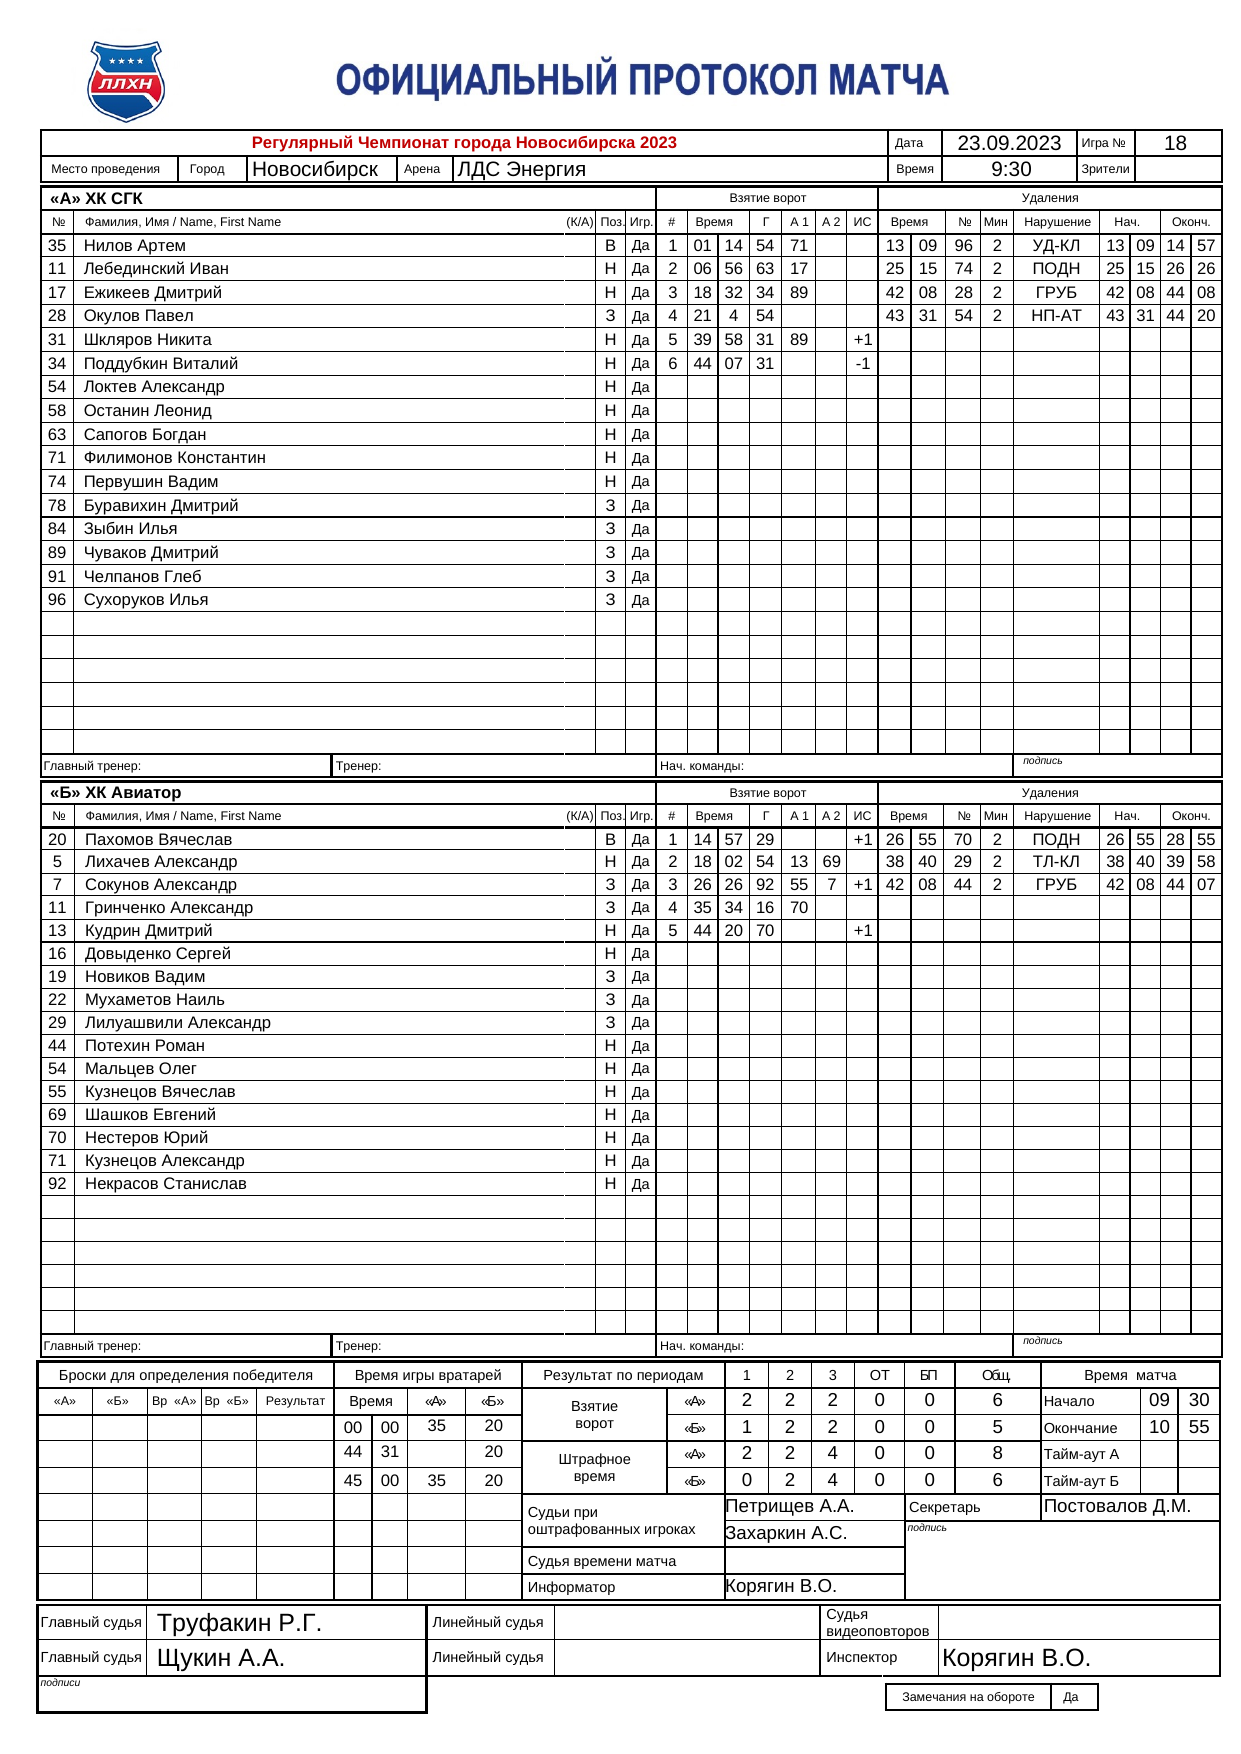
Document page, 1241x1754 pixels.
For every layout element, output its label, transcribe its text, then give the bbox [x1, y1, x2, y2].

table_cell Н [596, 1104, 625, 1126]
table_cell 0 [855, 1415, 904, 1440]
table_cell 1 [726, 1415, 768, 1440]
table_cell 25 [879, 257, 910, 280]
table_cell [981, 588, 1013, 611]
table_cell 20 [466, 1468, 521, 1493]
table_cell [657, 943, 687, 964]
table_cell [719, 943, 749, 964]
table_cell [1100, 1196, 1129, 1218]
table_cell 20 [42, 829, 74, 849]
table_cell [816, 588, 846, 611]
table_cell [816, 1104, 846, 1126]
table_cell [981, 920, 1013, 941]
table_cell [981, 707, 1013, 729]
table_cell Мин [981, 211, 1013, 233]
table_cell [1131, 1058, 1160, 1079]
table_cell [657, 565, 687, 587]
table_cell [782, 352, 815, 374]
table_cell [816, 1173, 846, 1195]
table_cell [565, 1265, 595, 1287]
table_cell 89 [782, 328, 815, 351]
table_cell [1100, 1104, 1129, 1126]
table_cell [42, 730, 73, 753]
table_cell Н [596, 1150, 625, 1172]
table_cell [1161, 352, 1190, 374]
table_cell [946, 683, 980, 706]
table_cell [565, 966, 595, 987]
table_cell [688, 1219, 717, 1241]
table_cell [1014, 989, 1099, 1011]
table_cell [1192, 612, 1221, 634]
table_cell [1192, 423, 1221, 445]
table_cell Н [596, 257, 625, 280]
table_cell 71 [42, 446, 73, 469]
table_cell «Б» [93, 1389, 147, 1413]
table_cell [944, 896, 980, 918]
table_cell З [596, 896, 625, 918]
table_cell [565, 1081, 595, 1103]
table_cell [39, 1574, 92, 1599]
table_cell Да [626, 920, 655, 941]
table_cell [816, 235, 846, 256]
table_cell [1131, 730, 1160, 753]
table_cell [847, 446, 877, 469]
table_cell [879, 588, 910, 611]
table_cell [750, 565, 781, 587]
table_cell [1192, 1035, 1221, 1057]
table_cell [657, 1173, 687, 1195]
table_cell 44 [42, 1035, 74, 1057]
table_cell +1 [847, 328, 877, 351]
table_cell [946, 518, 980, 540]
table_cell [1014, 1311, 1099, 1333]
table_cell [912, 376, 945, 398]
table_cell [1161, 1150, 1190, 1172]
table_cell [816, 1311, 846, 1333]
table_cell 70 [750, 920, 781, 941]
table_cell [912, 636, 945, 658]
table_cell [1192, 446, 1221, 469]
table_cell [816, 281, 846, 303]
table_cell [1014, 1242, 1099, 1264]
table_cell [1100, 636, 1129, 658]
table_cell 20 [1192, 305, 1221, 327]
table_cell [1161, 1127, 1190, 1149]
table_cell 44 [1161, 874, 1190, 895]
table_cell [1131, 636, 1160, 658]
table_cell [1161, 966, 1190, 987]
table_cell 31 [750, 328, 781, 351]
table_cell Да [626, 896, 655, 918]
table_cell [466, 1574, 521, 1599]
table_cell 11 [42, 257, 73, 280]
table_cell [750, 1150, 781, 1172]
table_cell [93, 1547, 147, 1573]
table_cell 54 [42, 376, 73, 398]
table_header Регулярный Чемпионат города Новосибирска 2023 [42, 131, 887, 155]
table_cell Секретарь [906, 1495, 1040, 1520]
table_cell 26 [879, 829, 910, 849]
table_cell 02 [719, 850, 749, 872]
table_cell [1014, 612, 1099, 634]
table_cell ПОДН [1014, 829, 1099, 849]
table_cell 55 [1179, 1415, 1219, 1440]
table_cell Н [596, 1081, 625, 1103]
table_cell [782, 1219, 815, 1241]
table_cell Новосибирск [248, 157, 396, 181]
table_cell [816, 829, 846, 849]
table_cell [879, 1196, 910, 1218]
table_cell [816, 1265, 846, 1287]
table_cell Фамилия, Имя / Name, First Name [74, 211, 565, 233]
table_cell ГРУБ [1014, 281, 1099, 303]
table_cell [1192, 1058, 1221, 1079]
table_cell 54 [946, 305, 980, 327]
table_cell [74, 612, 564, 634]
table_cell [750, 1035, 781, 1057]
table_cell [688, 399, 717, 422]
table_cell [42, 1288, 74, 1310]
table_cell [816, 1127, 846, 1149]
table_cell [1014, 636, 1099, 658]
table_cell [1100, 966, 1129, 987]
table_cell [912, 470, 945, 493]
table_cell [688, 1104, 717, 1126]
table_cell Кузнецов Александр [75, 1150, 564, 1172]
table_cell 09 [912, 235, 945, 256]
table_cell 40 [1131, 850, 1160, 872]
table_cell [1014, 1150, 1099, 1172]
table_cell [912, 943, 943, 964]
table_cell [1192, 1311, 1221, 1333]
table_cell [42, 1265, 74, 1287]
table_cell Н [596, 850, 625, 872]
table_cell (К/А) [565, 805, 595, 826]
table_cell Н [596, 920, 625, 941]
table_cell [1192, 896, 1221, 918]
table_cell Труфакин Р.Г. [147, 1606, 425, 1639]
table_cell Да [626, 565, 655, 587]
table_cell [688, 707, 717, 729]
table_header Дата [889, 131, 941, 155]
table_cell Н [596, 943, 625, 964]
table_cell [816, 1035, 846, 1057]
table_cell [1161, 1173, 1190, 1195]
table_cell [688, 588, 717, 611]
table_cell [565, 1035, 595, 1057]
table_cell [466, 1521, 521, 1546]
table_cell [879, 1058, 910, 1079]
table_cell Буравихин Дмитрий [74, 494, 564, 516]
table_cell Да [626, 281, 655, 303]
table_cell Да [626, 588, 655, 611]
table_cell [657, 1150, 687, 1172]
table_cell «Б» [668, 1468, 724, 1493]
table_cell Результат [257, 1389, 333, 1413]
table_header 2 [769, 1363, 811, 1387]
table_cell [42, 707, 73, 729]
table_cell 63 [750, 257, 781, 280]
table_cell [42, 659, 73, 682]
table_cell [847, 636, 877, 658]
table_cell 54 [750, 305, 781, 327]
table_cell [408, 1574, 465, 1599]
table_cell [688, 518, 717, 540]
table_cell 70 [782, 896, 815, 918]
table_cell [373, 1547, 407, 1573]
table_cell 18 [688, 850, 717, 872]
table_header «Б» ХК Авиатор [42, 783, 655, 803]
table_cell [1131, 1219, 1160, 1241]
table_cell З [596, 588, 625, 611]
table_cell [1014, 1058, 1099, 1079]
table_cell 54 [750, 235, 781, 256]
table_cell Взятие ворот [523, 1389, 666, 1440]
table_cell [782, 376, 815, 398]
table_cell [39, 1441, 92, 1467]
table_cell [657, 636, 687, 658]
table_cell [1100, 1173, 1129, 1195]
table_cell [1192, 920, 1221, 941]
table_cell [657, 1196, 687, 1218]
table_cell Да [626, 518, 655, 540]
table_cell [1192, 399, 1221, 422]
table_cell [879, 896, 910, 918]
table_cell 17 [782, 257, 815, 280]
table_cell [688, 1173, 717, 1195]
table_cell [1014, 1288, 1099, 1310]
table_cell ИС [847, 805, 877, 826]
table_cell [1192, 683, 1221, 706]
table_cell [657, 730, 687, 753]
table_cell [719, 376, 749, 398]
table_cell [879, 636, 910, 658]
table_cell [847, 659, 877, 682]
table_cell [912, 518, 945, 540]
table_cell [1161, 399, 1190, 422]
table_cell [1100, 920, 1129, 941]
table_cell [944, 1288, 980, 1310]
table_cell [1192, 494, 1221, 516]
table_cell [626, 1311, 655, 1333]
table_cell [1131, 541, 1160, 564]
table_cell [1100, 1150, 1129, 1172]
table_cell [944, 1242, 980, 1264]
table_cell [879, 1288, 910, 1310]
table_cell [981, 376, 1013, 398]
table_cell [719, 423, 749, 445]
table_cell Вр «А» [148, 1389, 201, 1413]
table_cell Да [626, 1127, 655, 1149]
table_cell № [42, 805, 74, 826]
table_cell [626, 659, 655, 682]
table_cell [1161, 470, 1190, 493]
table_cell [719, 683, 749, 706]
table_cell [1161, 565, 1190, 587]
table_cell [1192, 1196, 1221, 1218]
table_cell [1161, 1265, 1190, 1287]
table_cell [981, 612, 1013, 634]
table_cell Н [596, 446, 625, 469]
table_cell [719, 565, 749, 587]
table_cell [1192, 470, 1221, 493]
table_cell 20 [466, 1416, 521, 1440]
table_header 18 [1136, 131, 1221, 155]
table_cell Информатор [523, 1575, 724, 1599]
table_cell Филимонов Константин [74, 446, 564, 469]
table_cell [981, 636, 1013, 658]
table_cell (К/А) [565, 211, 595, 233]
table_cell [565, 683, 595, 706]
table_cell [816, 446, 846, 469]
table_cell [565, 707, 595, 729]
table_cell [1161, 636, 1190, 658]
table_cell [1100, 1012, 1129, 1033]
table_cell Да [626, 541, 655, 564]
table_cell Время [335, 1389, 407, 1413]
table_cell [1131, 1173, 1160, 1195]
table_cell [1014, 1173, 1099, 1195]
table_cell 31 [373, 1441, 407, 1467]
table_cell [565, 612, 595, 634]
table_cell 19 [42, 966, 74, 987]
table_cell Сокунов Александр [75, 874, 564, 895]
table_cell 2 [657, 850, 687, 872]
table_cell [981, 423, 1013, 445]
table_cell 96 [42, 588, 73, 611]
table_cell [879, 1012, 910, 1033]
table_cell З [596, 966, 625, 987]
table_cell [1014, 541, 1099, 564]
table_cell [912, 1265, 943, 1287]
table_cell [93, 1494, 147, 1520]
table_cell Петрищев А.А. [726, 1495, 904, 1520]
table_cell [1099, 1682, 1220, 1711]
table_cell [596, 707, 625, 729]
table_cell Поддубкин Виталий [74, 352, 564, 374]
table_cell 29 [42, 1012, 74, 1033]
table_cell [816, 352, 846, 374]
table_cell Пахомов Вячеслав [75, 829, 564, 849]
table_cell [1161, 328, 1190, 351]
table_cell [565, 376, 595, 398]
table_cell [93, 1574, 147, 1599]
table_cell [750, 446, 781, 469]
table_cell Шкляров Никита [74, 328, 564, 351]
table_cell Гринченко Александр [75, 896, 564, 918]
table_cell [981, 541, 1013, 564]
table_cell [1014, 683, 1099, 706]
table_cell 38 [1100, 850, 1129, 872]
table_cell [912, 707, 945, 729]
table_cell [847, 399, 877, 422]
table_cell [847, 376, 877, 398]
table_header Игра № [1078, 131, 1134, 155]
table_cell З [596, 494, 625, 516]
table_cell 2 [769, 1442, 811, 1467]
table_cell [1131, 707, 1160, 729]
table_cell [565, 1219, 595, 1241]
table_header «А» ХК СГК [42, 188, 655, 209]
table_cell [1161, 1012, 1190, 1033]
table_cell [912, 1058, 943, 1079]
table_cell [1100, 683, 1129, 706]
table_cell Тренер: [333, 755, 655, 776]
table_cell [981, 352, 1013, 374]
table_cell [657, 1035, 687, 1057]
table_cell [1131, 1150, 1160, 1172]
table_cell [782, 399, 815, 422]
table_cell [1100, 565, 1129, 587]
table_cell Окулов Павел [74, 305, 564, 327]
table_cell [1131, 612, 1160, 634]
table_cell 74 [946, 257, 980, 280]
table_cell [1131, 565, 1160, 587]
table_cell 07 [719, 352, 749, 374]
table_cell [39, 1521, 92, 1546]
table_cell [565, 399, 595, 422]
table_cell 3 [657, 281, 687, 303]
table_cell [1014, 1265, 1099, 1287]
table_cell Тренер: [333, 1335, 655, 1356]
table_cell [847, 1104, 877, 1126]
table_cell [879, 518, 910, 540]
table_cell [946, 376, 980, 398]
table_cell [1100, 730, 1129, 753]
table_cell [1100, 1035, 1129, 1057]
table_cell [912, 1035, 943, 1057]
table_cell [596, 659, 625, 682]
table_cell [782, 1127, 815, 1149]
table_cell [1131, 1196, 1160, 1218]
table_cell [816, 257, 846, 280]
table_cell 17 [42, 281, 73, 303]
table_cell [1100, 352, 1129, 374]
table_cell [688, 470, 717, 493]
table_cell [1136, 157, 1221, 181]
table_cell 54 [42, 1058, 74, 1079]
table_cell [1131, 588, 1160, 611]
table_cell [1161, 1081, 1190, 1103]
table_cell [1161, 518, 1190, 540]
table_cell [816, 470, 846, 493]
table_cell [981, 1104, 1013, 1126]
table_cell [335, 1574, 371, 1599]
table_cell [1161, 1288, 1190, 1310]
table_cell [946, 399, 980, 422]
table_cell [1014, 966, 1099, 987]
table_cell [879, 470, 910, 493]
table_cell 3 [657, 874, 687, 895]
table_cell +1 [847, 874, 877, 895]
table_cell [847, 565, 877, 587]
table_cell [883, 1677, 1220, 1681]
table_cell [1161, 1104, 1190, 1126]
table_cell [912, 565, 945, 587]
table_cell [626, 1242, 655, 1264]
table_cell Да [626, 399, 655, 422]
table_cell 43 [879, 305, 910, 327]
table_cell 58 [1192, 850, 1221, 872]
table_cell [1014, 1219, 1099, 1241]
table_cell [750, 1012, 781, 1033]
table_cell [816, 541, 846, 564]
table_cell 08 [1192, 281, 1221, 303]
table_cell [782, 423, 815, 445]
table_cell ТЛ-КЛ [1014, 850, 1099, 872]
table_cell [879, 1173, 910, 1195]
table_cell Да [626, 494, 655, 516]
table_cell 42 [879, 281, 910, 303]
table_cell [719, 518, 749, 540]
table_cell 91 [42, 565, 73, 587]
table_cell 26 [1192, 257, 1221, 280]
table_cell Шашков Евгений [75, 1104, 564, 1126]
table_cell Н [596, 423, 625, 445]
table_cell Тайм-аут А [1042, 1441, 1140, 1467]
table_cell [1014, 707, 1099, 729]
table_cell В [596, 829, 625, 849]
table_cell [565, 989, 595, 1011]
table_cell Захаркин А.С. [726, 1521, 904, 1546]
table_cell [816, 707, 846, 729]
table_cell [912, 446, 945, 469]
table_cell [148, 1494, 201, 1520]
table_cell [912, 683, 945, 706]
table_cell Окончание [1042, 1415, 1140, 1440]
table_cell Да [626, 989, 655, 1011]
table_header 1 [726, 1363, 768, 1387]
table_cell Зрители [1078, 157, 1134, 181]
table_cell [879, 1219, 910, 1241]
table_cell [946, 588, 980, 611]
table_cell 55 [782, 874, 815, 895]
table_cell 00 [373, 1468, 407, 1493]
table_cell [565, 943, 595, 964]
table_cell Н [596, 1058, 625, 1079]
table_cell [782, 1311, 815, 1333]
table_cell 35 [42, 235, 73, 256]
table_cell [782, 541, 815, 564]
table_cell [944, 1265, 980, 1287]
table_cell [1014, 920, 1099, 941]
table_cell [944, 1058, 980, 1079]
table_cell [944, 920, 980, 941]
table_cell Оконч. [1161, 211, 1221, 233]
table_cell [1014, 1196, 1099, 1218]
table_cell [847, 518, 877, 540]
table_cell [782, 305, 815, 327]
table_cell [1100, 423, 1129, 445]
table_cell [42, 1219, 74, 1241]
table_cell [944, 1035, 980, 1057]
table_cell Штрафное время [523, 1442, 666, 1493]
table_cell Челпанов Глеб [74, 565, 564, 587]
table_header Удаления [879, 783, 1221, 803]
table_cell [1161, 896, 1190, 918]
table_cell 09 [1141, 1389, 1177, 1413]
table_cell [1100, 399, 1129, 422]
table_cell [1141, 1468, 1177, 1493]
table_cell [719, 1081, 749, 1103]
table_cell 4 [719, 305, 749, 327]
table_cell [944, 943, 980, 964]
table_cell [946, 423, 980, 445]
table_cell 2 [981, 305, 1013, 327]
table_cell [75, 1196, 564, 1218]
table_cell [257, 1441, 333, 1467]
table_cell [1192, 1150, 1221, 1172]
table_cell [688, 730, 717, 753]
table_cell 20 [719, 920, 749, 941]
table_cell [782, 446, 815, 469]
table_cell [565, 328, 595, 351]
table_cell [1161, 446, 1190, 469]
table_cell 11 [42, 896, 74, 918]
table_cell [879, 943, 910, 964]
table_cell [1161, 1219, 1190, 1241]
table_cell [879, 423, 910, 445]
table_cell [1100, 896, 1129, 918]
table_cell [944, 1173, 980, 1195]
table_cell [750, 1127, 781, 1149]
table_cell [981, 1058, 1013, 1079]
table_cell [688, 494, 717, 516]
table_cell [657, 399, 687, 422]
table_cell [1141, 1441, 1177, 1467]
table_cell [981, 989, 1013, 1011]
table_cell [688, 541, 717, 564]
table_cell 6 [956, 1389, 1040, 1413]
table_cell [847, 423, 877, 445]
table_cell [1131, 943, 1160, 964]
table_cell [657, 1242, 687, 1264]
table_cell [816, 920, 846, 941]
table_cell 2 [981, 874, 1013, 895]
table_cell [782, 1265, 815, 1287]
table_cell [202, 1468, 256, 1493]
table_cell [847, 1081, 877, 1103]
table_cell 55 [1131, 829, 1160, 849]
table_cell 09 [1131, 235, 1160, 256]
table_cell 14 [1161, 235, 1190, 256]
table_cell [847, 1127, 877, 1149]
table_cell [1131, 1311, 1160, 1333]
table_cell [879, 659, 910, 682]
table_cell 14 [688, 829, 717, 849]
table_cell [750, 659, 781, 682]
table_cell 39 [688, 328, 717, 351]
table_cell [74, 730, 564, 753]
table_cell [408, 1521, 465, 1546]
table_cell Довыденко Сергей [75, 943, 564, 964]
table_cell [1192, 707, 1221, 729]
table_cell [719, 1311, 749, 1333]
table_cell [912, 966, 943, 987]
table_cell [847, 1288, 877, 1310]
table_cell [565, 305, 595, 327]
table_cell [565, 850, 595, 872]
table_cell [719, 659, 749, 682]
table_cell [657, 1219, 687, 1241]
table_cell Нач. команды: [657, 755, 1012, 776]
table_cell [1100, 446, 1129, 469]
table_cell [847, 257, 877, 280]
table_cell 5 [956, 1415, 1040, 1440]
table_cell [750, 494, 781, 516]
table_cell 13 [42, 920, 74, 941]
table_cell Локтев Александр [74, 376, 564, 398]
table_cell [74, 683, 564, 706]
table_cell [981, 1288, 1013, 1310]
picture [5, 28, 1179, 129]
table_cell [912, 1104, 943, 1126]
table_cell Вр «Б» [202, 1389, 256, 1413]
table_cell [688, 446, 717, 469]
table_cell 78 [42, 494, 73, 516]
table_cell Поз. [596, 805, 625, 826]
table_cell [657, 1288, 687, 1310]
table_cell [719, 1058, 749, 1079]
table_cell подпись [1014, 1335, 1221, 1356]
table_cell 00 [335, 1416, 371, 1440]
table_cell [1100, 1311, 1129, 1333]
table_cell [657, 989, 687, 1011]
table_cell [879, 1265, 910, 1287]
table_cell [1192, 376, 1221, 398]
table_cell Да [626, 1104, 655, 1126]
table_cell [93, 1521, 147, 1546]
table_cell [981, 1196, 1013, 1218]
table_cell [1131, 1081, 1160, 1103]
table_cell # [657, 211, 687, 233]
table_cell [1179, 1441, 1219, 1467]
table_cell 15 [912, 257, 945, 280]
table_cell Судьи при оштрафованных игроках [523, 1495, 724, 1546]
table_cell № [42, 211, 73, 233]
table_cell Да [626, 1035, 655, 1057]
table_cell 2 [981, 281, 1013, 303]
table_cell [657, 1058, 687, 1079]
table_cell Н [596, 1035, 625, 1057]
table_cell 22 [42, 989, 74, 1011]
table_cell [1100, 541, 1129, 564]
table_cell [75, 1265, 564, 1287]
table_cell [373, 1521, 407, 1546]
table_cell [565, 235, 595, 256]
table_cell [335, 1521, 371, 1546]
table_cell [1192, 1173, 1221, 1195]
table_cell Игр. [626, 211, 655, 233]
table_cell [816, 612, 846, 634]
table_cell [750, 399, 781, 422]
table_cell 0 [905, 1389, 954, 1413]
table_cell [1161, 730, 1190, 753]
table_cell Некрасов Станислав [75, 1173, 564, 1195]
table_cell [879, 730, 910, 753]
table_cell А 1 [782, 211, 815, 233]
table_cell Время [688, 211, 749, 233]
table_cell [719, 541, 749, 564]
table_cell [1131, 1242, 1160, 1264]
table_cell [879, 1104, 910, 1126]
table_cell [1192, 659, 1221, 682]
table_cell 44 [1161, 281, 1190, 303]
table_cell 30 [1179, 1389, 1219, 1413]
table_cell [816, 636, 846, 658]
table_cell [816, 328, 846, 351]
table_cell [202, 1574, 256, 1599]
table_cell [1192, 565, 1221, 587]
table_cell 1 [657, 829, 687, 849]
table_cell 70 [944, 829, 980, 849]
table_cell [912, 1288, 943, 1310]
table_cell [688, 1035, 717, 1057]
table_cell [657, 423, 687, 445]
table_cell [1161, 1035, 1190, 1057]
table_cell 71 [782, 235, 815, 256]
table_cell [847, 707, 877, 729]
table_cell 9:30 [943, 157, 1076, 181]
table_cell 31 [912, 305, 945, 327]
table_cell Да [626, 328, 655, 351]
table_cell 55 [912, 829, 943, 849]
table_cell 29 [944, 850, 980, 872]
table_cell [879, 683, 910, 706]
table_cell [981, 446, 1013, 469]
table_cell [1014, 470, 1099, 493]
table_cell 15 [1131, 257, 1160, 280]
table_cell «А» [408, 1389, 465, 1413]
table_cell [565, 1104, 595, 1126]
table_cell [373, 1494, 407, 1520]
table_cell [1161, 541, 1190, 564]
table_cell [981, 896, 1013, 918]
table_cell ПОДН [1014, 257, 1099, 280]
table_cell [688, 1081, 717, 1103]
table_cell 28 [42, 305, 73, 327]
table_cell 42 [879, 874, 910, 895]
table_cell ИС [847, 211, 877, 233]
table_cell [75, 1311, 564, 1333]
table_cell [782, 1081, 815, 1103]
table_cell [847, 470, 877, 493]
table_cell [879, 1035, 910, 1057]
table_cell [688, 1058, 717, 1079]
table_cell 31 [1131, 305, 1160, 327]
table_cell [1161, 1058, 1190, 1079]
table_cell [847, 281, 877, 303]
table_cell Да [626, 423, 655, 445]
table_cell [1161, 683, 1190, 706]
table_cell [1131, 328, 1160, 351]
table_cell [1179, 1468, 1219, 1493]
table_cell [816, 1196, 846, 1218]
table_cell [912, 1219, 943, 1241]
table_cell [750, 423, 781, 445]
table_cell Да [626, 352, 655, 374]
table_cell Кудрин Дмитрий [75, 920, 564, 941]
table_cell [879, 541, 910, 564]
table_cell [1192, 1081, 1221, 1103]
table_cell [565, 1127, 595, 1149]
table_cell 0 [905, 1468, 954, 1493]
table_cell [657, 541, 687, 564]
table_cell [1100, 659, 1129, 682]
table_cell [657, 1311, 687, 1333]
table_cell [1131, 1288, 1160, 1310]
table_cell 2 [726, 1442, 768, 1467]
table_cell [719, 612, 749, 634]
table_cell [750, 376, 781, 398]
table_cell 55 [42, 1081, 74, 1103]
table_cell [981, 730, 1013, 753]
table_cell Г [750, 805, 781, 826]
table_cell 57 [719, 829, 749, 849]
table_cell [657, 588, 687, 611]
table_cell [565, 352, 595, 374]
table_cell [565, 1288, 595, 1310]
table_cell [688, 1311, 717, 1333]
table_cell 0 [905, 1415, 954, 1440]
table_cell 28 [1161, 829, 1190, 849]
table_cell [912, 399, 945, 422]
table_cell [688, 943, 717, 964]
table_header Взятие ворот [657, 188, 877, 209]
table_cell [565, 896, 595, 918]
table_cell 16 [42, 943, 74, 964]
table_cell [335, 1547, 371, 1573]
table_cell 89 [42, 541, 73, 564]
table_cell [782, 943, 815, 964]
table_cell [879, 376, 910, 398]
table_cell Лилуашвили Александр [75, 1012, 564, 1033]
table_cell 63 [42, 423, 73, 445]
table_cell [912, 328, 945, 351]
table_cell [782, 1104, 815, 1126]
table_cell [688, 989, 717, 1011]
table_cell [626, 730, 655, 753]
table_cell [93, 1441, 147, 1467]
table_cell [879, 352, 910, 374]
table_cell [42, 1311, 74, 1333]
table_cell [1131, 1104, 1160, 1126]
table_cell 6 [956, 1468, 1040, 1493]
table_cell 5 [657, 328, 687, 351]
table_cell Судья видеоповторов [821, 1606, 938, 1639]
table_cell [408, 1494, 465, 1520]
table_cell Фамилия, Имя / Name, First Name [75, 805, 565, 826]
table_cell [750, 518, 781, 540]
table_cell [148, 1468, 201, 1493]
table_cell 18 [688, 281, 717, 303]
table_cell 69 [42, 1104, 74, 1126]
table_cell [1014, 565, 1099, 587]
table_cell Да [626, 257, 655, 280]
table_cell [42, 636, 73, 658]
table_cell [1100, 943, 1129, 964]
table_cell [879, 1150, 910, 1172]
table_cell [688, 1242, 717, 1264]
table_cell [1014, 1035, 1099, 1057]
table_cell 8 [956, 1442, 1040, 1467]
table_cell [879, 328, 910, 351]
table_cell Да [626, 1150, 655, 1172]
table_cell «А» [39, 1389, 92, 1413]
table_cell [946, 446, 980, 469]
table_header 23.09.2023 [943, 131, 1076, 155]
table_cell [688, 636, 717, 658]
table_cell [750, 1265, 781, 1287]
table_cell [912, 423, 945, 445]
table_cell [202, 1441, 256, 1467]
table_cell [257, 1468, 333, 1493]
table_cell [912, 989, 943, 1011]
table_cell 44 [688, 920, 717, 941]
table_cell [565, 257, 595, 280]
table_cell [565, 470, 595, 493]
table_cell [912, 1242, 943, 1264]
table_cell [1100, 588, 1129, 611]
table_cell [847, 612, 877, 634]
table_cell [1131, 659, 1160, 682]
table_cell [719, 1173, 749, 1195]
table_cell [981, 966, 1013, 987]
table_cell Нач. [1100, 805, 1160, 826]
table_cell [1014, 659, 1099, 682]
table_cell [1014, 896, 1099, 918]
table_cell [688, 1127, 717, 1149]
table_cell [981, 943, 1013, 964]
table_cell 13 [879, 235, 910, 256]
table_cell 08 [1131, 281, 1160, 303]
table_cell [719, 494, 749, 516]
table_cell [782, 1012, 815, 1033]
table_cell [1131, 446, 1160, 469]
table_cell [719, 707, 749, 729]
table_cell [912, 1127, 943, 1149]
table_cell 2 [812, 1389, 854, 1413]
table_cell [565, 541, 595, 564]
table_cell Место проведения [42, 157, 177, 181]
table_cell 40 [912, 850, 943, 872]
table_cell [1100, 1081, 1129, 1103]
table_cell [1192, 328, 1221, 351]
table_cell [688, 659, 717, 682]
table_cell [466, 1494, 521, 1520]
table_cell [847, 1311, 877, 1333]
table_cell [879, 1081, 910, 1103]
table_cell 0 [855, 1389, 904, 1413]
table_cell [719, 1265, 749, 1287]
table_cell [257, 1547, 333, 1573]
table_cell 58 [42, 399, 73, 422]
table_cell 4 [812, 1468, 854, 1493]
table_cell Лебединский Иван [74, 257, 564, 280]
table_cell 57 [1192, 235, 1221, 256]
table_cell 01 [688, 235, 717, 256]
table_header Удаления [879, 188, 1221, 209]
table_cell [42, 1196, 74, 1218]
table_cell [626, 1196, 655, 1218]
table_cell [1131, 896, 1160, 918]
table_cell [1131, 1035, 1160, 1057]
table_cell [782, 1173, 815, 1195]
table_cell [688, 683, 717, 706]
table_cell Да [626, 829, 655, 849]
table_cell [912, 494, 945, 516]
table_cell [750, 1311, 781, 1333]
table_cell [1131, 683, 1160, 706]
table_cell [782, 966, 815, 987]
table_header Результат по периодам [523, 1363, 724, 1387]
table_cell [750, 636, 781, 658]
table_cell [981, 1150, 1013, 1172]
table_cell [782, 989, 815, 1011]
table_cell 0 [855, 1442, 904, 1467]
table_cell [912, 730, 945, 753]
table_header Время матча [1042, 1363, 1219, 1387]
table_cell [1161, 989, 1190, 1011]
table_cell [981, 328, 1013, 351]
table_cell [257, 1521, 333, 1546]
table_cell [626, 636, 655, 658]
table_cell [750, 588, 781, 611]
table_cell [981, 1311, 1013, 1333]
table_cell [257, 1416, 333, 1440]
table_cell Да [626, 850, 655, 872]
table_cell Время [688, 805, 749, 826]
table_cell З [596, 874, 625, 895]
table_cell 6 [657, 352, 687, 374]
table_cell [750, 1242, 781, 1264]
table_cell Время [889, 157, 941, 181]
table_cell Н [596, 1173, 625, 1195]
table_cell [944, 966, 980, 987]
table_cell [1131, 1265, 1160, 1287]
table_cell [719, 966, 749, 987]
table_cell Нестеров Юрий [75, 1127, 564, 1149]
table_cell [148, 1441, 201, 1467]
table_cell Да [626, 376, 655, 398]
table_cell Главный тренер: [42, 755, 330, 776]
table_cell [1131, 376, 1160, 398]
table_cell Судья времени матча [523, 1548, 724, 1573]
table_cell [565, 920, 595, 941]
table_cell [1014, 328, 1099, 351]
table_cell 16 [750, 896, 781, 918]
table_cell [847, 966, 877, 987]
table_cell 21 [688, 305, 717, 327]
table_cell [946, 659, 980, 682]
table_cell [847, 989, 877, 1011]
table_cell [74, 707, 564, 729]
table_cell [626, 1288, 655, 1310]
table_cell [565, 1012, 595, 1033]
table_cell [657, 518, 687, 540]
table_cell [719, 989, 749, 1011]
table_cell [847, 850, 877, 872]
table_cell 42 [1100, 281, 1129, 303]
table_cell 44 [688, 352, 717, 374]
table_cell 2 [812, 1415, 854, 1440]
table_cell [816, 565, 846, 587]
table_cell [879, 989, 910, 1011]
table_cell [657, 446, 687, 469]
table_cell [596, 636, 625, 658]
table_cell [750, 1173, 781, 1195]
table_cell Постовалов Д.М. [1042, 1495, 1219, 1520]
table_cell [1161, 612, 1190, 634]
table_cell [688, 1288, 717, 1310]
table_cell [657, 1081, 687, 1103]
table_cell [657, 612, 687, 634]
table_cell [750, 730, 781, 753]
table_cell [1100, 1242, 1129, 1264]
table_cell [912, 1311, 943, 1333]
table_cell # [657, 805, 687, 826]
table_cell [847, 1219, 877, 1241]
table_cell 2 [769, 1389, 811, 1413]
table_cell Время [879, 211, 945, 233]
table_cell [1161, 659, 1190, 682]
table_cell 07 [1192, 874, 1221, 895]
table_header БП [905, 1363, 954, 1387]
table_cell «А» [668, 1389, 724, 1413]
table_cell [816, 896, 846, 918]
table_cell Да [626, 235, 655, 256]
table_cell [1192, 1127, 1221, 1149]
table_cell 56 [719, 257, 749, 280]
table_cell Мухаметов Наиль [75, 989, 564, 1011]
table_cell [1131, 989, 1160, 1011]
table_header Время игры вратарей [335, 1363, 521, 1387]
table_cell [1014, 494, 1099, 516]
table_cell [1100, 470, 1129, 493]
table_header Взятие ворот [657, 783, 877, 803]
table_cell [565, 423, 595, 445]
table_cell [719, 1012, 749, 1033]
table_header Замечания на обороте [887, 1685, 1050, 1709]
table_cell [1192, 943, 1221, 964]
table_cell 38 [879, 850, 910, 872]
table_cell [688, 1150, 717, 1172]
table_cell Мин [981, 805, 1013, 826]
table_cell [782, 1288, 815, 1310]
table_cell [719, 1219, 749, 1241]
table_cell [555, 1606, 819, 1639]
table_cell 2 [769, 1468, 811, 1493]
table_cell ГРУБ [1014, 874, 1099, 895]
table_cell 29 [750, 829, 781, 849]
table_cell [879, 612, 910, 634]
table_cell Н [596, 470, 625, 493]
table_cell [847, 943, 877, 964]
table_cell Потехин Роман [75, 1035, 564, 1057]
table_cell [847, 1196, 877, 1218]
table_cell [565, 565, 595, 587]
table_cell [946, 730, 980, 753]
table_cell 31 [42, 328, 73, 351]
table_cell [1131, 1012, 1160, 1033]
table_cell [939, 1606, 1219, 1639]
table_cell [782, 1150, 815, 1172]
table_cell [39, 1494, 92, 1520]
table_cell [981, 659, 1013, 682]
table_cell Останин Леонид [74, 399, 564, 422]
table_cell [148, 1521, 201, 1546]
table_cell Игр. [626, 805, 655, 826]
table_cell [782, 659, 815, 682]
table_cell [1192, 730, 1221, 753]
table_cell 54 [750, 850, 781, 872]
table_cell [879, 399, 910, 422]
table_cell [847, 1150, 877, 1172]
table_cell [1131, 920, 1160, 941]
table_cell Н [596, 328, 625, 351]
table_cell [565, 1196, 595, 1218]
table_cell [847, 1035, 877, 1057]
table_cell 70 [42, 1127, 74, 1149]
table_cell 4 [657, 896, 687, 918]
table_cell [1100, 989, 1129, 1011]
table_cell [816, 494, 846, 516]
table_header 3 [812, 1363, 854, 1387]
table_cell [981, 399, 1013, 422]
table_cell Нарушение [1014, 211, 1099, 233]
table_cell [750, 1196, 781, 1218]
table_cell Арена [398, 157, 452, 181]
table_cell [912, 1081, 943, 1103]
table_cell В [596, 235, 625, 256]
table_cell [847, 683, 877, 706]
table_cell НП-АТ [1014, 305, 1099, 327]
table_cell З [596, 565, 625, 587]
table_cell [847, 896, 877, 918]
table_cell [847, 588, 877, 611]
table_cell [1014, 1081, 1099, 1103]
table_cell [657, 659, 687, 682]
table_cell Сапогов Богдан [74, 423, 564, 445]
table_cell 69 [816, 850, 846, 872]
table_cell [816, 1012, 846, 1033]
table_cell УД-КЛ [1014, 235, 1099, 256]
table_cell [847, 1265, 877, 1287]
table_cell [565, 1242, 595, 1264]
table_cell [944, 1104, 980, 1126]
table_cell А 2 [816, 211, 846, 233]
table_cell [981, 1242, 1013, 1264]
table_cell [816, 518, 846, 540]
table_cell [626, 1265, 655, 1287]
table_cell Да [626, 1058, 655, 1079]
table_cell [816, 1081, 846, 1103]
table_cell 31 [750, 352, 781, 374]
table_cell [946, 541, 980, 564]
table_cell [944, 1081, 980, 1103]
table_cell [1192, 541, 1221, 564]
table_cell [626, 683, 655, 706]
table_cell Ежикеев Дмитрий [74, 281, 564, 303]
table_cell [1131, 518, 1160, 540]
table_cell [719, 1288, 749, 1310]
table_cell [946, 565, 980, 587]
table_cell [75, 1288, 564, 1310]
table_cell [847, 1173, 877, 1195]
table_cell 84 [42, 518, 73, 540]
table_cell 2 [981, 235, 1013, 256]
table_cell [719, 470, 749, 493]
table_cell [565, 659, 595, 682]
table_cell [1192, 352, 1221, 374]
table_cell Щукин А.А. [147, 1640, 425, 1675]
table_cell [981, 565, 1013, 587]
table_cell Линейный судья [428, 1640, 554, 1675]
table_cell 2 [981, 829, 1013, 849]
table_cell [596, 683, 625, 706]
table_cell 5 [657, 920, 687, 941]
table_cell [782, 707, 815, 729]
table_cell [1014, 352, 1099, 374]
table_cell [1192, 1219, 1221, 1241]
table_cell [596, 1242, 625, 1264]
table_cell [782, 829, 815, 849]
table_cell [1014, 1012, 1099, 1033]
table_cell Инспектор [821, 1640, 938, 1675]
table_cell подпись [906, 1522, 1219, 1599]
table_cell [816, 423, 846, 445]
table_cell 96 [946, 235, 980, 256]
table_cell З [596, 518, 625, 540]
table_cell +1 [847, 829, 877, 849]
table_cell [847, 494, 877, 516]
table_cell [750, 943, 781, 964]
table_cell Город [179, 157, 246, 181]
table_cell Нач. [1100, 211, 1160, 233]
table_cell 44 [1161, 305, 1190, 327]
table_cell З [596, 541, 625, 564]
table_cell [750, 989, 781, 1011]
table_cell [847, 1012, 877, 1033]
table_cell [202, 1494, 256, 1520]
table_cell Нач. команды: [657, 1335, 1012, 1356]
table_cell 92 [750, 874, 781, 895]
table_cell 34 [719, 896, 749, 918]
table_cell [1014, 423, 1099, 445]
table_cell [879, 1242, 910, 1264]
table_cell Да [626, 305, 655, 327]
table_cell 28 [946, 281, 980, 303]
table_cell [1161, 588, 1190, 611]
table_cell [596, 1311, 625, 1333]
table_cell Да [626, 1081, 655, 1103]
table_cell Чуваков Дмитрий [74, 541, 564, 564]
table_cell 35 [408, 1468, 465, 1493]
table_cell [782, 1196, 815, 1218]
table_cell [816, 1288, 846, 1310]
table_cell [1192, 1012, 1221, 1033]
table_cell 4 [812, 1442, 854, 1467]
table_cell [408, 1441, 465, 1467]
table_cell [816, 683, 846, 706]
table_cell [1192, 1242, 1221, 1264]
table_cell [1014, 399, 1099, 422]
table_cell Главный судья [39, 1640, 146, 1675]
table_cell [944, 1219, 980, 1241]
table_cell подписи [39, 1677, 425, 1711]
table_cell [912, 541, 945, 564]
table_cell 34 [750, 281, 781, 303]
table_cell [1161, 494, 1190, 516]
table_cell [1014, 446, 1099, 469]
table_cell [981, 1081, 1013, 1103]
table_cell [93, 1416, 147, 1440]
table_cell [1014, 1104, 1099, 1126]
table_cell [565, 636, 595, 658]
table_cell [879, 565, 910, 587]
table_cell [1131, 423, 1160, 445]
table_cell ЛДС Энергия [454, 157, 887, 181]
table_cell Главный тренер: [42, 1335, 330, 1356]
table_cell [847, 730, 877, 753]
table_cell Тайм-аут Б [1042, 1468, 1140, 1493]
table_cell [565, 446, 595, 469]
table_cell [981, 1265, 1013, 1287]
table_cell [981, 470, 1013, 493]
table_cell [657, 966, 687, 987]
table_cell [565, 730, 595, 753]
table_cell [42, 612, 73, 634]
table_cell [657, 494, 687, 516]
table_cell [1100, 1288, 1129, 1310]
table_cell [981, 1012, 1013, 1033]
table_cell [257, 1494, 333, 1520]
table_cell 13 [1100, 235, 1129, 256]
table_cell «А» [668, 1442, 724, 1467]
table_cell [688, 1196, 717, 1218]
table_cell [1100, 328, 1129, 351]
table_cell [719, 636, 749, 658]
table_cell 74 [42, 470, 73, 493]
table_cell [257, 1574, 333, 1599]
table_cell 10 [1141, 1415, 1177, 1440]
table_header Да [1052, 1685, 1097, 1709]
table_cell [596, 1265, 625, 1287]
table_cell [565, 1311, 595, 1333]
table_cell Да [626, 943, 655, 964]
table_cell [782, 1035, 815, 1057]
table_cell [555, 1640, 819, 1675]
table_cell № [944, 805, 980, 826]
table_cell [719, 1104, 749, 1126]
table_cell [657, 683, 687, 706]
table_cell [565, 518, 595, 540]
table_cell [148, 1574, 201, 1599]
table_cell [657, 376, 687, 398]
table_cell [1131, 399, 1160, 422]
table_cell [565, 829, 595, 849]
table_cell Зыбин Илья [74, 518, 564, 540]
table_cell [847, 305, 877, 327]
table_cell [946, 612, 980, 634]
table_cell [565, 494, 595, 516]
table_cell Нилов Артем [74, 235, 564, 256]
table_cell Главный судья [39, 1606, 146, 1639]
table_cell 4 [657, 305, 687, 327]
table_cell [782, 470, 815, 493]
table_cell [719, 1196, 749, 1218]
table_cell [74, 636, 564, 658]
table_cell [42, 683, 73, 706]
table_cell [816, 1058, 846, 1079]
table_cell 7 [816, 874, 846, 895]
table_cell З [596, 1012, 625, 1033]
table_cell [1192, 518, 1221, 540]
table_cell [596, 1219, 625, 1241]
table_cell З [596, 989, 625, 1011]
table_cell А 1 [782, 805, 815, 826]
table_cell [847, 1058, 877, 1079]
table_cell [750, 683, 781, 706]
table_cell [719, 446, 749, 469]
table_cell [912, 1150, 943, 1172]
table_cell [596, 730, 625, 753]
table_cell [719, 1127, 749, 1149]
table_cell [912, 1173, 943, 1195]
table_cell [75, 1219, 564, 1241]
table_cell Мальцев Олег [75, 1058, 564, 1079]
table_cell [657, 470, 687, 493]
table_cell [1100, 1058, 1129, 1079]
table_header Общ. [956, 1363, 1040, 1387]
table_cell 44 [335, 1441, 371, 1467]
table_cell [847, 1242, 877, 1264]
table_cell [1014, 588, 1099, 611]
table_cell [565, 1150, 595, 1172]
table_cell [750, 541, 781, 564]
table_cell [782, 683, 815, 706]
table_cell 39 [1161, 850, 1190, 872]
table_cell Нарушение [1014, 805, 1099, 826]
table_cell [1100, 376, 1129, 398]
table_cell [1192, 1104, 1221, 1126]
table_cell [847, 235, 877, 256]
table_cell [688, 423, 717, 445]
table_cell [782, 612, 815, 634]
table_cell 0 [905, 1442, 954, 1467]
table_cell [1100, 612, 1129, 634]
table_cell «Б» [668, 1415, 724, 1440]
table_cell [1161, 1311, 1190, 1333]
table_cell Н [596, 399, 625, 422]
table_cell [782, 565, 815, 587]
table_cell [981, 1173, 1013, 1195]
table_cell [782, 588, 815, 611]
table_cell [981, 518, 1013, 540]
table_cell [626, 1219, 655, 1241]
table_cell Линейный судья [428, 1606, 554, 1639]
table_cell [912, 896, 943, 918]
table_cell [719, 1035, 749, 1057]
table_cell [816, 1150, 846, 1172]
table_cell [981, 1127, 1013, 1149]
table_cell [1192, 966, 1221, 987]
table_cell [782, 636, 815, 658]
table_cell [373, 1574, 407, 1599]
table_cell Оконч. [1161, 805, 1221, 826]
table_cell Время [879, 805, 943, 826]
table_cell [912, 920, 943, 941]
table_cell Сухоруков Илья [74, 588, 564, 611]
table_cell [879, 1311, 910, 1333]
table_cell [946, 494, 980, 516]
table_cell [1014, 730, 1099, 753]
table_cell 26 [1161, 257, 1190, 280]
table_cell 32 [719, 281, 749, 303]
table_cell [466, 1547, 521, 1573]
table_cell [847, 541, 877, 564]
table_cell [750, 1219, 781, 1241]
table_cell [1192, 1265, 1221, 1287]
table_cell [944, 1150, 980, 1172]
table_cell 25 [1100, 257, 1129, 280]
table_cell Да [626, 470, 655, 493]
table_cell [1161, 707, 1190, 729]
table_cell [148, 1416, 201, 1440]
table_cell [750, 1104, 781, 1126]
table_cell [782, 494, 815, 516]
table_cell [1131, 966, 1160, 987]
table_cell [1014, 943, 1099, 964]
table_cell Корягин В.О. [726, 1575, 904, 1599]
table_cell 26 [719, 874, 749, 895]
table_cell 89 [782, 281, 815, 303]
table_cell [782, 518, 815, 540]
table_cell 20 [466, 1441, 521, 1467]
table_header ОТ [855, 1363, 904, 1387]
table_cell [565, 874, 595, 895]
table_cell [148, 1547, 201, 1573]
table_cell [1100, 707, 1129, 729]
table_cell 42 [1100, 874, 1129, 895]
table_cell [879, 494, 910, 516]
table_cell 35 [688, 896, 717, 918]
table_cell А 2 [816, 805, 846, 826]
table_cell [719, 588, 749, 611]
table_cell [1014, 1127, 1099, 1149]
table_cell +1 [847, 920, 877, 941]
table_cell 08 [1131, 874, 1160, 895]
table_cell Новиков Вадим [75, 966, 564, 987]
table_cell [782, 1242, 815, 1264]
table_cell [1192, 989, 1221, 1011]
table_cell [981, 683, 1013, 706]
table_cell Н [596, 281, 625, 303]
table_cell Первушин Вадим [74, 470, 564, 493]
table_cell [1131, 470, 1160, 493]
table_cell [1192, 1288, 1221, 1310]
table_cell [1161, 1196, 1190, 1218]
table_cell 44 [944, 874, 980, 895]
table_cell [750, 1081, 781, 1103]
table_cell [42, 1242, 74, 1264]
table_cell 2 [726, 1389, 768, 1413]
table_cell [912, 1196, 943, 1218]
table_cell 26 [1100, 829, 1129, 849]
table_cell [75, 1242, 564, 1264]
table_cell [750, 470, 781, 493]
table_cell 1 [657, 235, 687, 256]
table_cell подпись [1014, 755, 1221, 776]
table_cell 34 [42, 352, 73, 374]
table_cell Лихачев Александр [75, 850, 564, 872]
table_cell [944, 1127, 980, 1149]
table_cell 92 [42, 1173, 74, 1195]
table_cell [688, 966, 717, 987]
table_cell [750, 707, 781, 729]
table_cell [657, 1127, 687, 1149]
table_cell [39, 1468, 92, 1493]
table_cell [1161, 943, 1190, 964]
table_cell [726, 1548, 904, 1573]
table_cell [879, 966, 910, 987]
table_cell [1161, 376, 1190, 398]
table_cell [1131, 352, 1160, 374]
table_cell [1131, 1127, 1160, 1149]
table_cell [816, 376, 846, 398]
table_cell [750, 1288, 781, 1310]
table_cell [944, 1196, 980, 1218]
table_cell 71 [42, 1150, 74, 1172]
table_cell [39, 1547, 92, 1573]
table_cell [816, 399, 846, 422]
table_cell [816, 1219, 846, 1241]
table_cell [879, 920, 910, 941]
table_cell Н [596, 352, 625, 374]
table_cell [626, 707, 655, 729]
table_cell [879, 1127, 910, 1149]
table_cell [1100, 1127, 1129, 1149]
table_cell [719, 1150, 749, 1172]
table_cell 58 [719, 328, 749, 351]
table_cell [93, 1468, 147, 1493]
table_cell [596, 1288, 625, 1310]
table_cell Г [750, 211, 781, 233]
table_cell 43 [1100, 305, 1129, 327]
table_cell 5 [42, 850, 74, 872]
table_cell [981, 1219, 1013, 1241]
table_cell [1100, 494, 1129, 516]
table_cell [912, 352, 945, 374]
table_cell Корягин В.О. [939, 1640, 1219, 1675]
table_cell 0 [726, 1468, 768, 1493]
table_cell [657, 707, 687, 729]
table_cell [946, 636, 980, 658]
table_cell Да [626, 874, 655, 895]
table_cell [74, 659, 564, 682]
table_cell [1100, 1219, 1129, 1241]
table_cell [1100, 1265, 1129, 1287]
table_cell [782, 920, 815, 941]
table_cell [1100, 518, 1129, 540]
table_cell [1161, 423, 1190, 445]
table_cell Кузнецов Вячеслав [75, 1081, 564, 1103]
table_cell [750, 1058, 781, 1079]
table_cell 0 [855, 1468, 904, 1493]
table_cell [565, 1058, 595, 1079]
table_cell [565, 588, 595, 611]
table_cell [565, 1173, 595, 1195]
table_cell -1 [847, 352, 877, 374]
table_cell 13 [782, 850, 815, 872]
table_cell З [596, 305, 625, 327]
table_cell [719, 1242, 749, 1264]
table_cell Да [626, 966, 655, 987]
table_cell [657, 1104, 687, 1126]
table_cell [39, 1416, 92, 1440]
table_cell [688, 1265, 717, 1287]
table_cell [912, 588, 945, 611]
table_cell [626, 612, 655, 634]
table_cell [912, 1012, 943, 1033]
table_cell [912, 612, 945, 634]
table_cell 35 [408, 1416, 465, 1440]
table_cell [981, 494, 1013, 516]
table_cell [782, 730, 815, 753]
table_cell [944, 989, 980, 1011]
table_cell «Б » [466, 1389, 521, 1413]
table_cell [1161, 1242, 1190, 1264]
table_cell [750, 612, 781, 634]
table_cell 00 [373, 1416, 407, 1440]
table_cell 08 [912, 281, 945, 303]
table_cell 14 [719, 235, 749, 256]
table_cell 06 [688, 257, 717, 280]
table_cell [946, 470, 980, 493]
table_cell 08 [912, 874, 943, 895]
table_cell [1192, 588, 1221, 611]
table_cell Да [626, 1173, 655, 1195]
table_cell [1161, 920, 1190, 941]
table_cell [688, 1012, 717, 1033]
table_cell 45 [335, 1468, 371, 1493]
table_cell [202, 1521, 256, 1546]
table_cell [816, 943, 846, 964]
table_cell Н [596, 1127, 625, 1149]
table_cell [946, 328, 980, 351]
table_cell Поз. [596, 211, 625, 233]
table_cell [912, 659, 945, 682]
table_cell 2 [657, 257, 687, 280]
table_cell [719, 730, 749, 753]
table_cell [816, 1242, 846, 1264]
table_cell [688, 376, 717, 398]
table_cell Начало [1042, 1389, 1140, 1413]
table_cell [879, 707, 910, 729]
table_cell [202, 1547, 256, 1573]
table_cell [816, 305, 846, 327]
table_cell Да [626, 446, 655, 469]
table_cell [688, 565, 717, 587]
table_cell [657, 1265, 687, 1287]
table_cell [946, 352, 980, 374]
table_cell [1014, 518, 1099, 540]
table_cell [657, 1012, 687, 1033]
table_cell [816, 966, 846, 987]
table_cell [816, 730, 846, 753]
table_cell 7 [42, 874, 74, 895]
table_cell [596, 612, 625, 634]
table_cell 2 [981, 850, 1013, 872]
table_cell [408, 1547, 465, 1573]
table_cell 2 [981, 257, 1013, 280]
table_cell [944, 1012, 980, 1033]
table_cell [879, 446, 910, 469]
table_cell [944, 1311, 980, 1333]
table_cell [816, 989, 846, 1011]
table_cell [565, 281, 595, 303]
table_cell [782, 1058, 815, 1079]
table_cell [750, 966, 781, 987]
table_cell Н [596, 376, 625, 398]
table_cell [688, 612, 717, 634]
table_cell [428, 1677, 882, 1711]
table_header Броски для определения победителя [39, 1363, 333, 1387]
table_cell [816, 659, 846, 682]
table_cell [719, 399, 749, 422]
table_cell [1014, 376, 1099, 398]
table_cell [981, 1035, 1013, 1057]
table_cell 55 [1192, 829, 1221, 849]
table_cell [1131, 494, 1160, 516]
table_cell 26 [688, 874, 717, 895]
table_cell Да [626, 1012, 655, 1033]
table_cell [202, 1416, 256, 1440]
table_cell [946, 707, 980, 729]
table_cell 2 [769, 1415, 811, 1440]
table_cell № [946, 211, 980, 233]
table_cell [1192, 636, 1221, 658]
table_cell [335, 1494, 371, 1520]
table_cell [596, 1196, 625, 1218]
